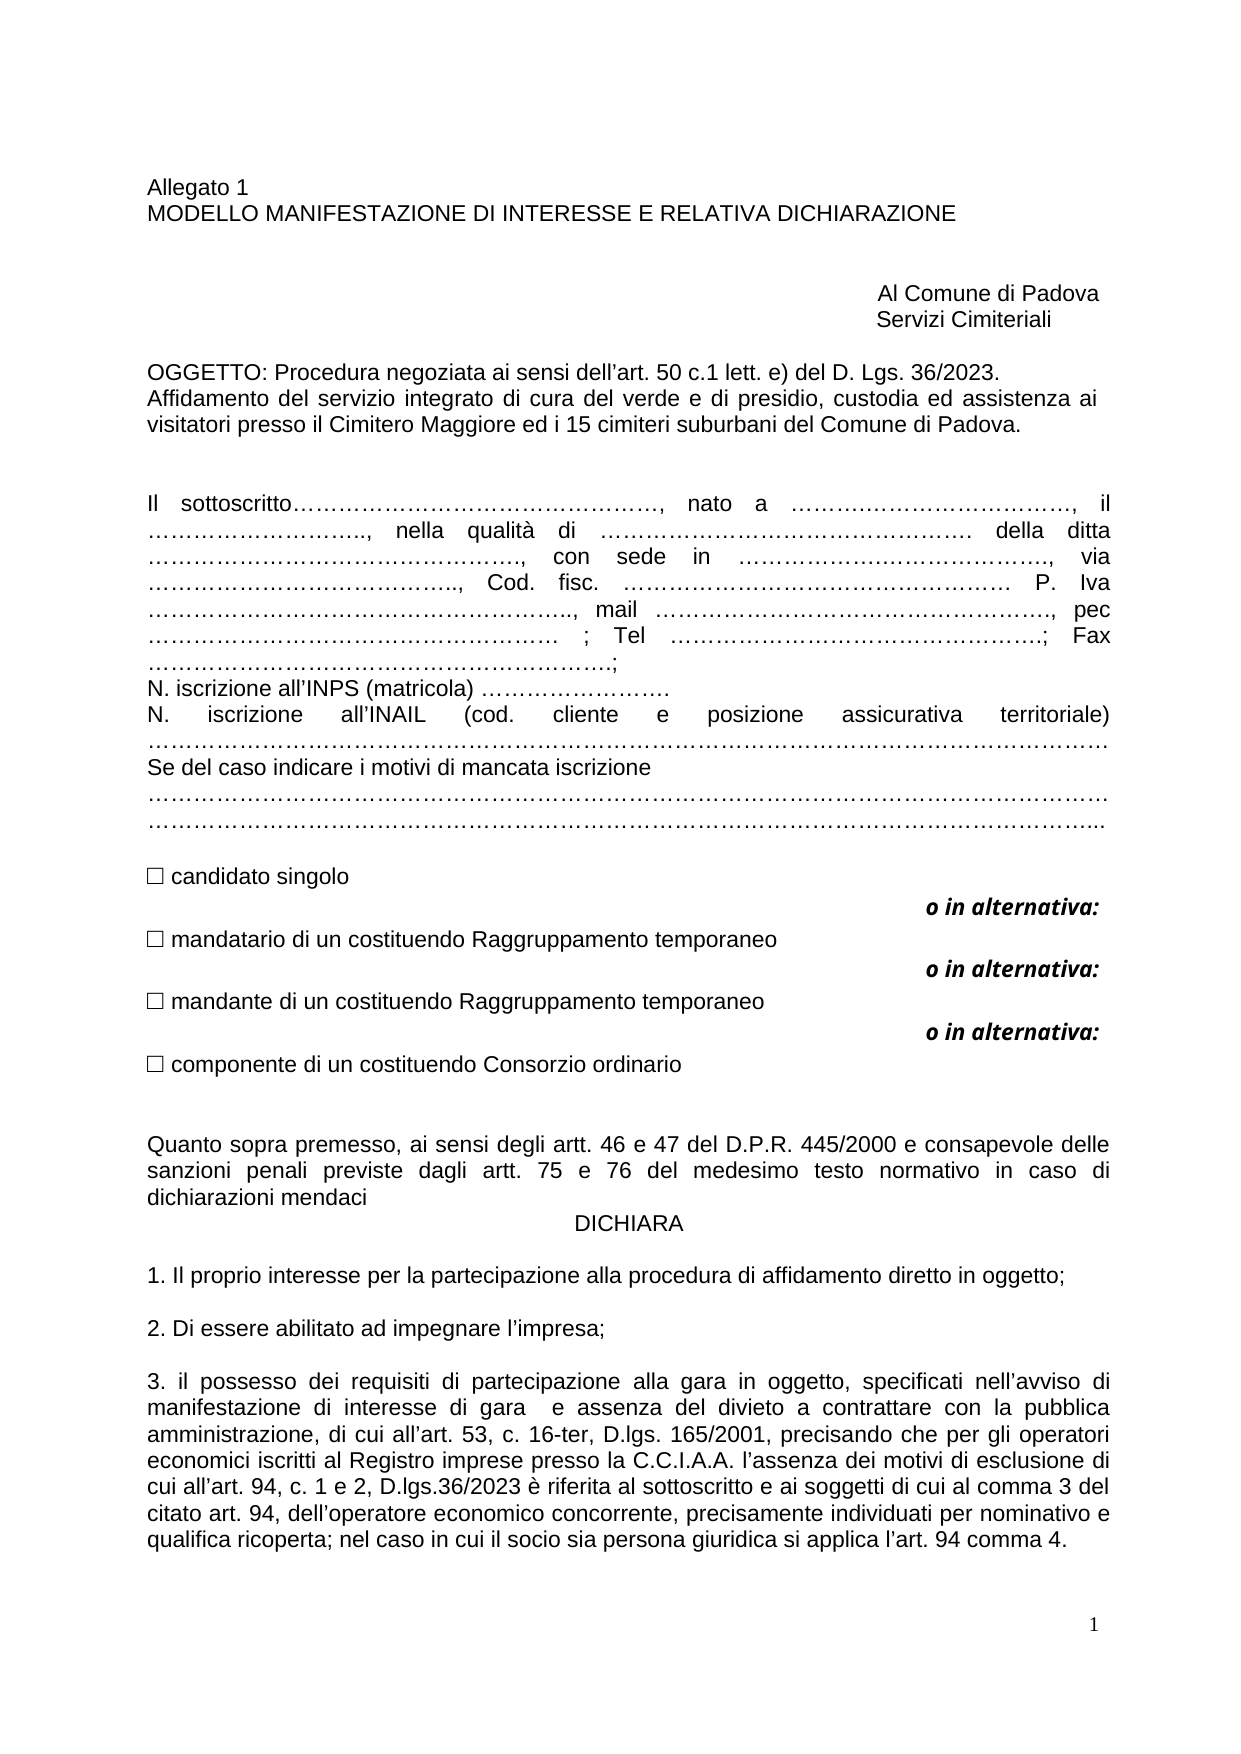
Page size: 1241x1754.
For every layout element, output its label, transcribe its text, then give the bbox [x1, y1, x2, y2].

text □ mandatario di un costituendo Raggruppamento temporaneo [147, 922, 1099, 953]
text OGGETTO: Procedura negoziata ai sensi dell’art. 50 c.1 lett. e) del D. Lgs. 36/2023. [147, 358, 1099, 385]
text ……………………………………………………………………………………………………………………………………………………………………………………………………………………………... [147, 780, 1111, 833]
text □ componente di un costituendo Consorzio ordinario [147, 1047, 1111, 1078]
text o in alternativa: [147, 953, 1099, 984]
text N. iscrizione all’INPS (matricola) ……………………. [147, 675, 1111, 701]
text 2. Di essere abilitato ad impegnare l’impresa; [147, 1315, 1111, 1342]
text Quanto sopra premesso, ai sensi degli artt. 46 e 47 del D.P.R. 445/2000 e consapevole delle sanzioni penali previste dagli artt. 75 e 76 del medesimo testo normativo in caso di dichiarazioni mendaci [147, 1131, 1111, 1210]
text Il sottoscritto…………………………………………, nato a ……….………………………, il ……………………….., nella qualità di …………………………………………. della ditta …………………………………………., con sede in ……………….…………………., via ………………………………….., Cod. fisc. …………………………………………… P. Iva ……………………………………………….., mail ……………………………………………., pec ……………………………………………… ; Tel ………………………………………….; Fax …………………………………………………….; [147, 490, 1111, 675]
text N. iscrizione all’INAIL (cod. cliente e posizione assicurativa territoriale)……………………………………………………………………………………………………………… [147, 701, 1111, 754]
text 3. il possesso dei requisiti di partecipazione alla gara in oggetto, specificati nell’avviso di manifestazione di interesse di gara e assenza del divieto a contrattare con la pubblica amministrazione, di cui all’art. 53, c. 16-ter, D.lgs. 165/2001, precisando che per gli operatori economici iscritti al Registro imprese presso la C.C.I.A.A. l’assenza dei motivi di esclusione di cui all’art. 94, c. 1 e 2, D.lgs.36/2023 è riferita al sottoscritto e ai soggetti di cui al comma 3 del citato art. 94, dell’operatore economico concorrente, precisamente individuati per nominativo e qualifica ricoperta; nel caso in cui il socio sia persona giuridica si applica l’art. 94 comma 4. [147, 1368, 1111, 1552]
text Al Comune di Padova [147, 279, 1099, 306]
text Se del caso indicare i motivi di mancata iscrizione [147, 754, 1111, 780]
text o in alternativa: [147, 891, 1099, 922]
text Affidamento del servizio integrato di cura del verde e di presidio, custodia ed assistenza ai visitatori presso il Cimitero Maggiore ed i 15 cimiteri suburbani del Comune di Padova. [147, 385, 1099, 438]
text DICHIARA [147, 1210, 1111, 1236]
text □ candidato singolo [147, 859, 1111, 891]
text Servizi Cimiteriali [147, 306, 1052, 332]
text MODELLO MANIFESTAZIONE DI INTERESSE E RELATIVA DICHIARAZIONE [147, 200, 1099, 227]
text □ mandante di un costituendo Raggruppamento temporaneo [147, 984, 1099, 1016]
text 1. Il proprio interesse per la partecipazione alla procedura di affidamento diretto in oggetto; [147, 1262, 1111, 1289]
text o in alternativa: [147, 1016, 1099, 1047]
text Allegato 1 [147, 174, 1055, 200]
